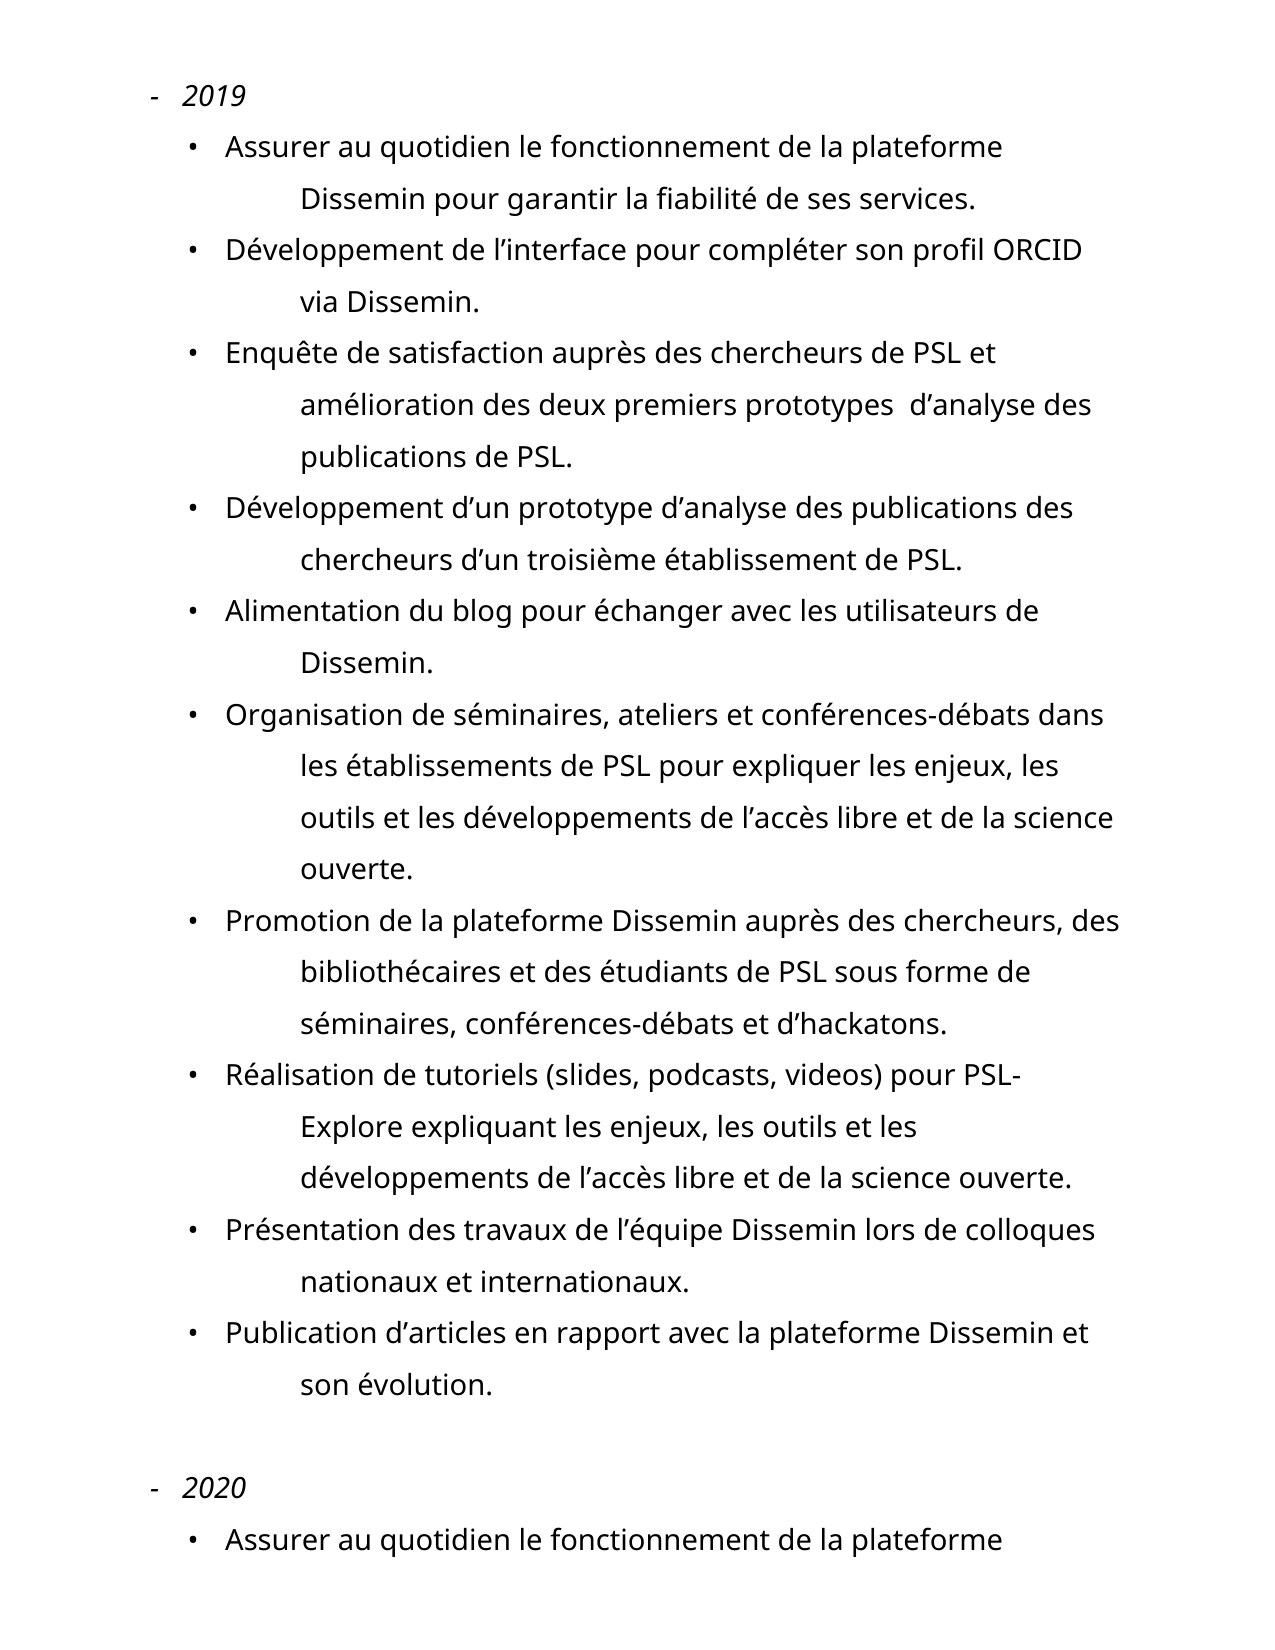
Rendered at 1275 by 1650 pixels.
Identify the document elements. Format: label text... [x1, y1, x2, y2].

list Présentation des travaux de l’équipe Dissemin lors de colloques nationaux et internationaux. [187, 1209, 1125, 1301]
list Développement de l’interface pour compléter son profil ORCID via Dissemin. [187, 230, 1125, 321]
text - 2019 [150, 75, 1125, 115]
list Développement d’un prototype d’analyse des publications des chercheurs d’un troisième établissement de PSL. [187, 487, 1125, 579]
list Publication d’articles en rapport avec la plateforme Dissemin et son évolution. [187, 1312, 1125, 1404]
list Assurer au quotidien le fonctionnement de la plateforme [187, 1519, 1125, 1558]
list Organisation de séminaires, ateliers et conférences-débats dans les établissements de PSL pour expliquer les enjeux, les outils et les développements de l’accès libre et de la science ouverte. [187, 694, 1125, 888]
list Réalisation de tutoriels (slides, podcasts, videos) pour PSL-Explore expliquant les enjeux, les outils et les développements de l’accès libre et de la science ouverte. [187, 1055, 1125, 1197]
list Alimentation du blog pour échanger avec les utilisateurs de Dissemin. [187, 591, 1125, 682]
list Assurer au quotidien le fonctionnement de la plateforme Dissemin pour garantir la fiabilité de ses services. [187, 127, 1125, 218]
list Promotion de la plateforme Dissemin auprès des chercheurs, des bibliothécaires et des étudiants de PSL sous forme de séminaires, conférences-débats et d’hackatons. [187, 900, 1125, 1043]
text - 2020 [150, 1467, 1125, 1507]
list Enquête de satisfaction auprès des chercheurs de PSL et amélioration des deux premiers prototypes d’analyse des publications de PSL. [187, 333, 1125, 476]
